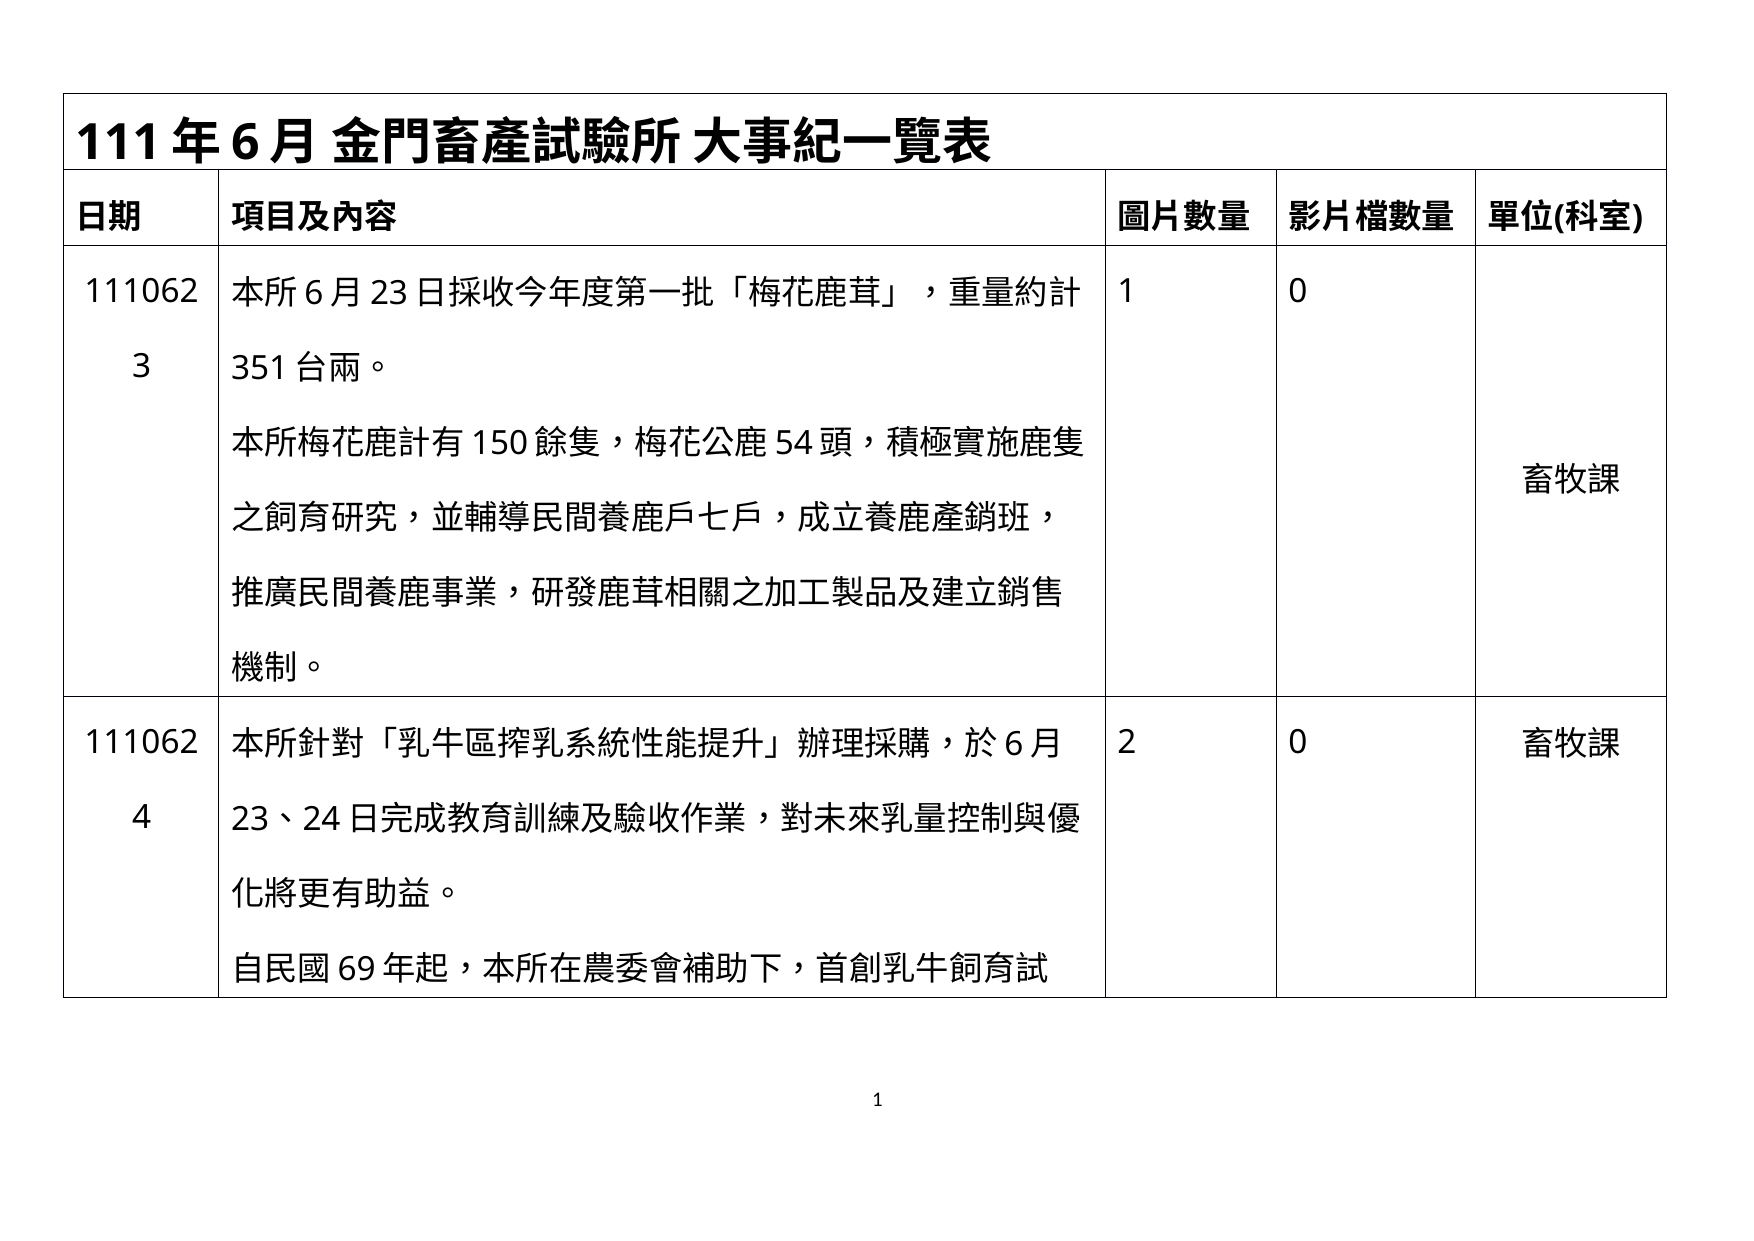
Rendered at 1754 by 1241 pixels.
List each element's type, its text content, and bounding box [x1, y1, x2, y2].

table_cell 本所6月23日採收今年度第一批「梅花鹿茸」，重量約計351台兩。 本所梅花鹿計有150餘隻，梅花公鹿54頭，積極實施鹿隻之飼育研究，並輔導民間養鹿戶七戶，成立養鹿產銷班，推廣民間養鹿事業，研發鹿茸相關之加工製品及建立銷售機制。 [219, 246, 1105, 696]
table_cell 1 [1106, 246, 1276, 696]
table_header 111年6月 金門畜產試驗所 大事紀一覽表 [64, 94, 1666, 169]
table_cell 2 [1106, 697, 1276, 997]
table_cell 日期 [64, 170, 218, 245]
table_cell 畜牧課 [1476, 246, 1666, 696]
table_cell 0 [1277, 697, 1475, 997]
table_cell 影片檔數量 [1277, 170, 1475, 245]
table_cell 單位(科室) [1476, 170, 1666, 245]
table_cell 圖片數量 [1106, 170, 1276, 245]
table_cell 本所針對「乳牛區搾乳系統性能提升」辦理採購，於6月23、24日完成教育訓練及驗收作業，對未來乳量控制與優化將更有助益。 自民國69年起，本所在農委會補助下，首創乳牛飼育試 [219, 697, 1105, 997]
table_cell 1110624 [64, 697, 218, 997]
table_cell 畜牧課 [1476, 697, 1666, 997]
table_cell 項目及內容 [219, 170, 1105, 245]
table_cell 0 [1277, 246, 1475, 696]
table_cell 1110623 [64, 246, 218, 696]
